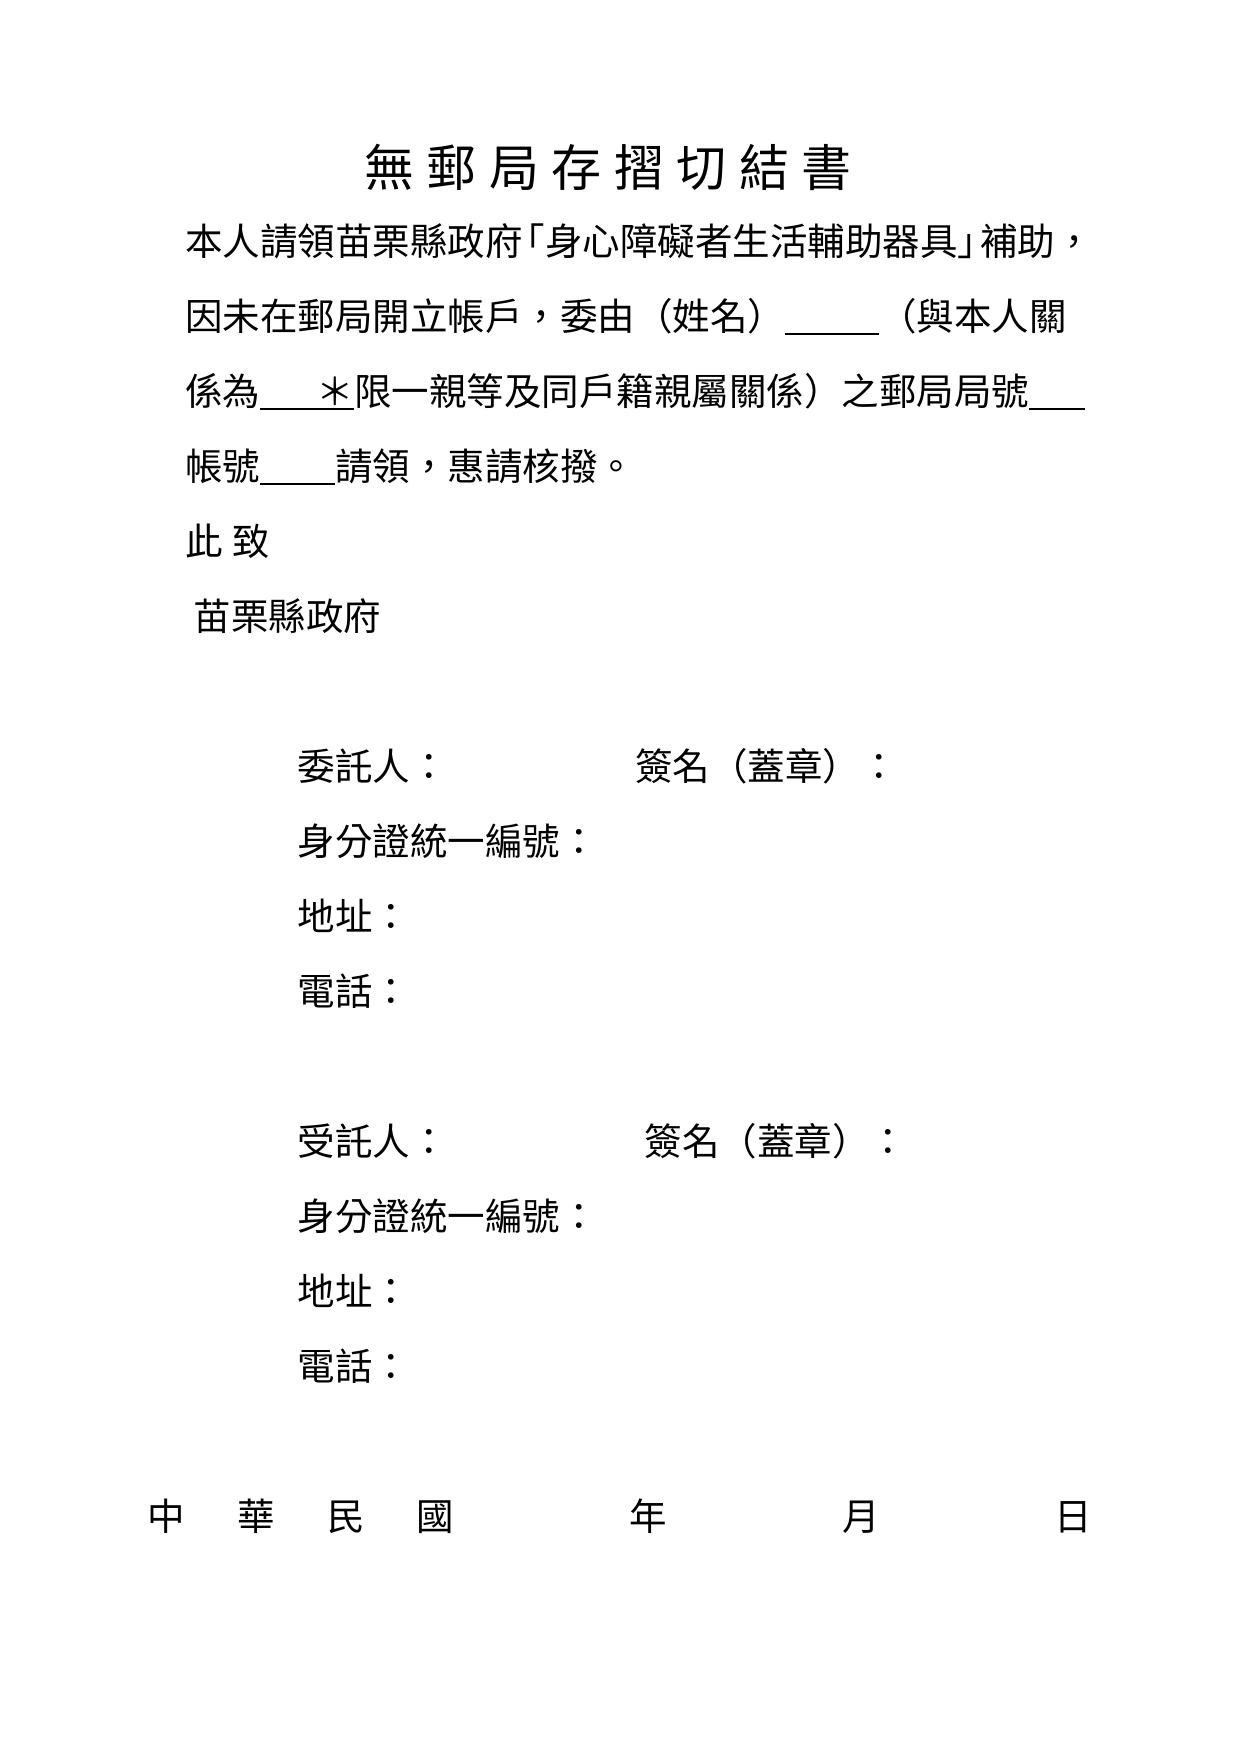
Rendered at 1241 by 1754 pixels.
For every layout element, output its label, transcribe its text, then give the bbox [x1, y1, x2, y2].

text 本人請領苗栗縣政府「身心障礙者生活輔助器具」補助，因未在郵局開立帳戶，委由（姓名） （與本人關係為 ＊限一親等及同戶籍親屬關係）之郵局局號 帳號 請領，惠請核撥。 [185, 202, 1092, 502]
text 地址： [148, 1252, 1092, 1327]
text 無 郵 局 存 摺 切 結 書 [148, 127, 1092, 202]
text 地址： [148, 877, 1092, 952]
text 電話： [148, 952, 1092, 1027]
text 中華民國 年 月 日 [148, 1477, 1092, 1552]
text 身分證統一編號： [148, 802, 1092, 877]
text 受託人： 簽名（蓋章）： [148, 1102, 1092, 1177]
text 苗栗縣政府 [148, 577, 1092, 652]
text 電話： [148, 1327, 1092, 1402]
text 委託人： 簽名（蓋章）： [148, 727, 1092, 802]
text 此 致 [148, 502, 1092, 577]
text 身分證統一編號： [148, 1177, 1092, 1252]
